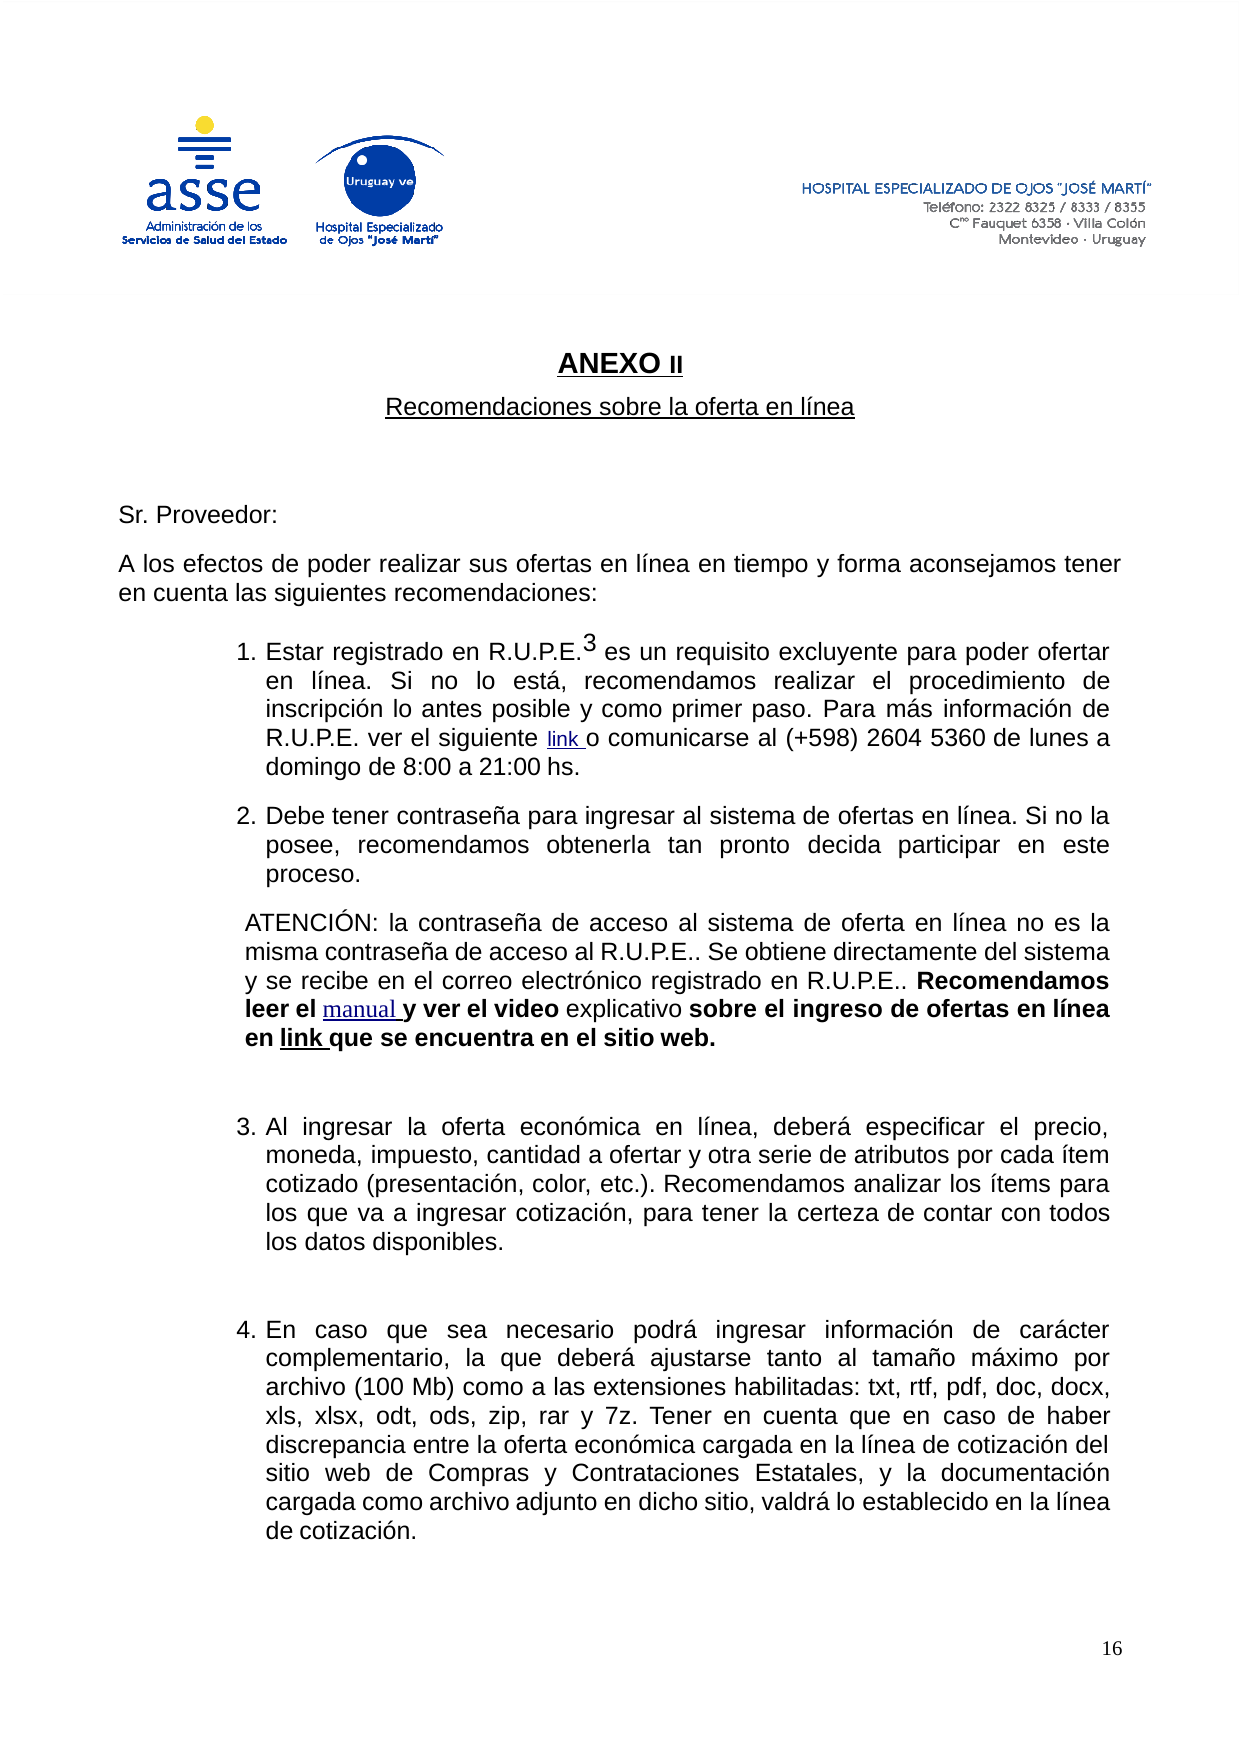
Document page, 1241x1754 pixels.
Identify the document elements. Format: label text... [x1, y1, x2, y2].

text Sr. Proveedor: [118, 500, 1122, 529]
text ANEXO II [118, 346, 1122, 380]
subtitle Recomendaciones sobre la oferta en línea [118, 392, 1122, 421]
list En caso que sea necesario podrá ingresar información de carácter complementario, la que deberá ajustarse tanto al tamaño máximo por archivo (100 Mb) como a las extensiones habilitadas: txt, rtf, pdf, doc, docx, xls, xlsx, odt, ods, zip, rar y 7z. Tener en cuenta que en caso de haber discrepancia entre la oferta económica cargada en la línea de cotización del sitio web de Compras y Contrataciones Estatales, y la documentación cargada como archivo adjunto en dicho sitio, valdrá lo establecido en la línea de cotización. [236, 1314, 1111, 1544]
list Estar registrado en R.U.P.E.3 es un requisito excluyente para poder ofertar en línea. Si no lo está, recomendamos realizar el procedimiento de inscripción lo antes posible y como primer paso. Para más información de R.U.P.E. ver el siguiente link o comunicarse al (+598) 2604 5360 de lunes a domingo de 8:00 a 21:00 hs. [236, 627, 1110, 781]
list Debe tener contraseña para ingresar al sistema de ofertas en línea. Si no la posee, recomendamos obtenerla tan pronto decida participar en este proceso. [236, 801, 1110, 888]
picture [40, 1, 1239, 295]
text A los efectos de poder realizar sus ofertas en línea en tiempo y forma aconsejamos tener en cuenta las siguientes recomendaciones: [118, 549, 1122, 607]
text ATENCIÓN: la contraseña de acceso al sistema de oferta en línea no es la misma contraseña de acceso al R.U.P.E.. Se obtiene directamente del sistema y se recibe en el correo electrónico registrado en R.U.P.E.. Recomendamos leer el manual y ver el video explicativo sobre el ingreso de ofertas en línea en link que se encuentra en el sitio web. [244, 908, 1110, 1052]
list Al ingresar la oferta económica en línea, deberá especificar el precio, moneda, impuesto, cantidad a ofertar y otra serie de atributos por cada ítem cotizado (presentación, color, etc.). Recomendamos analizar los ítems para los que va a ingresar cotización, para tener la certeza de contar con todos los datos disponibles. [236, 1111, 1110, 1255]
